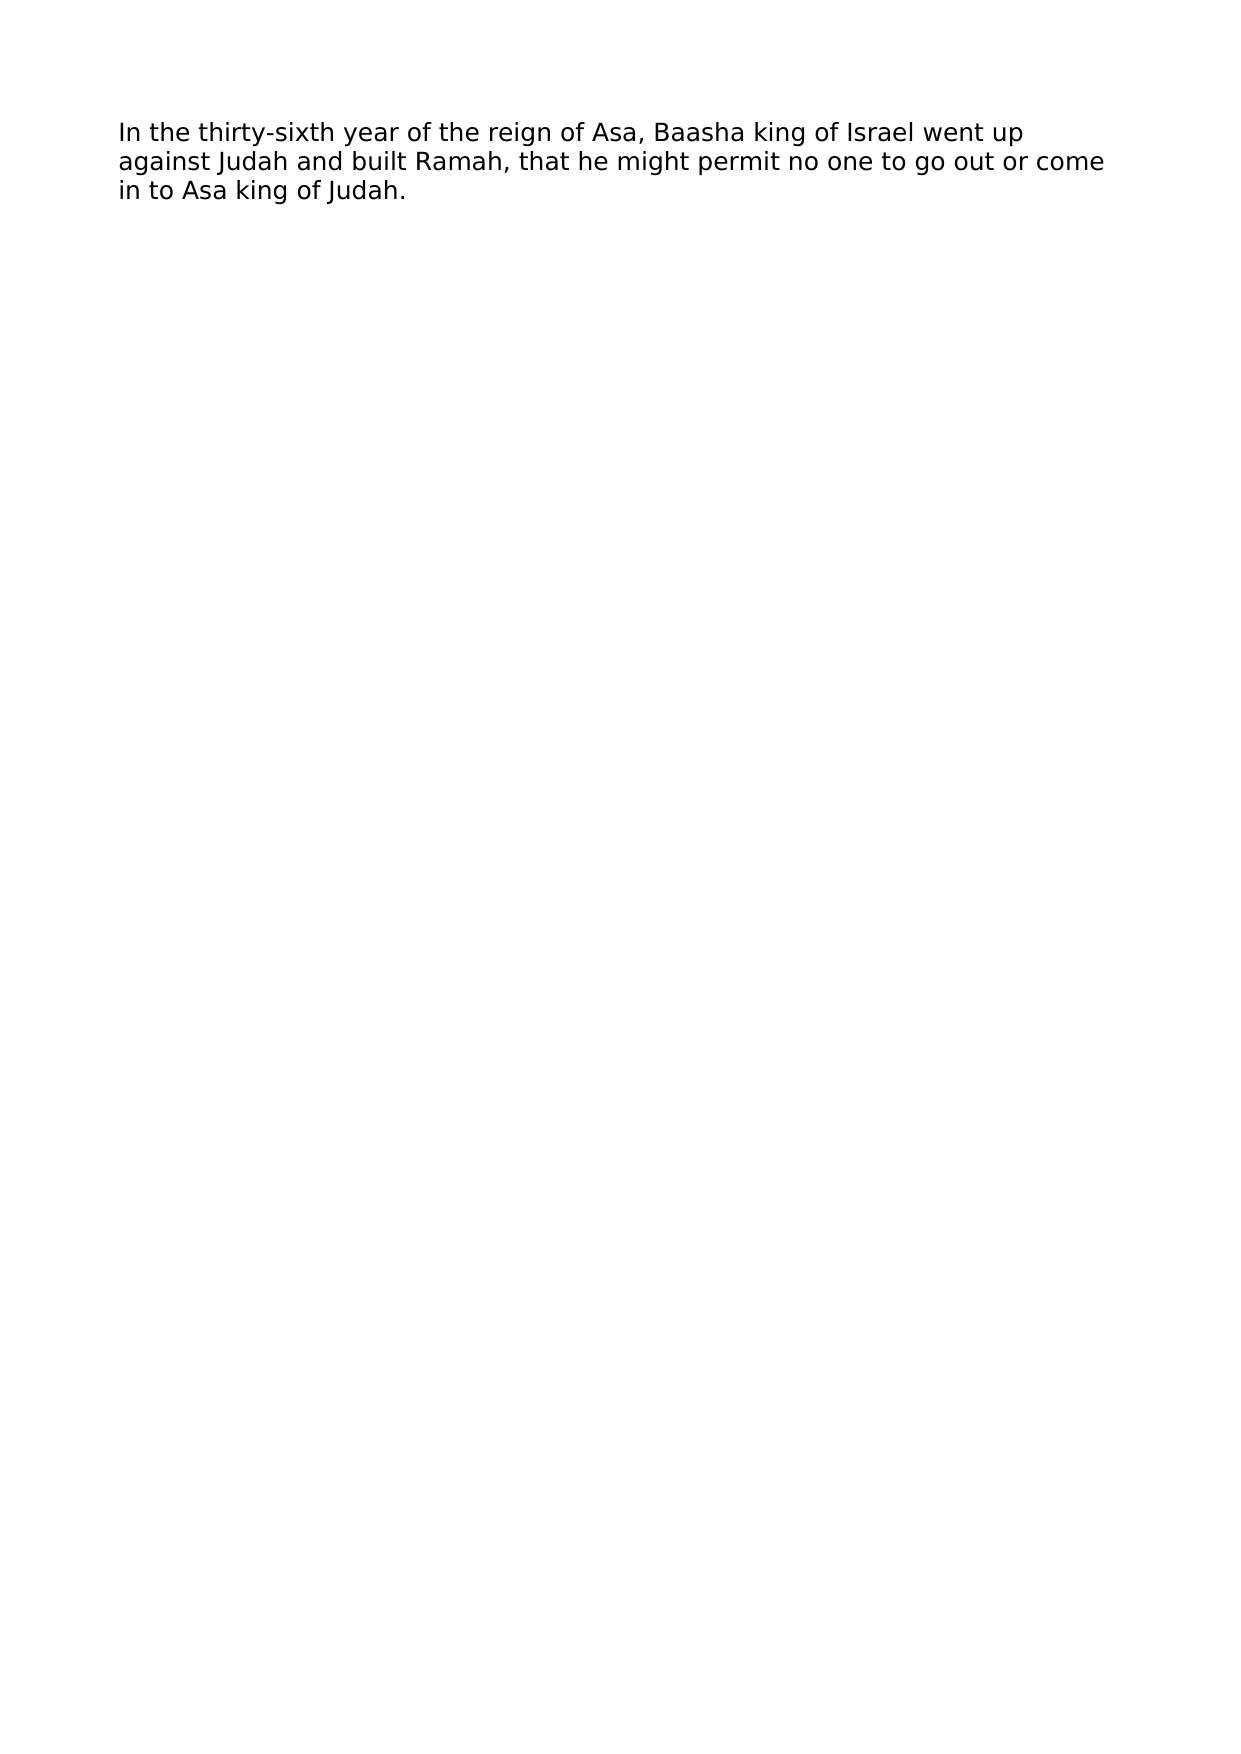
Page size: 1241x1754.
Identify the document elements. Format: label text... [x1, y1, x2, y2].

text In the thirty-sixth year of the reign of Asa, Baasha king of Israel went up against Judah and built Ramah, that he might permit no one to go out or come in to Asa king of Judah. [118, 118, 1122, 206]
